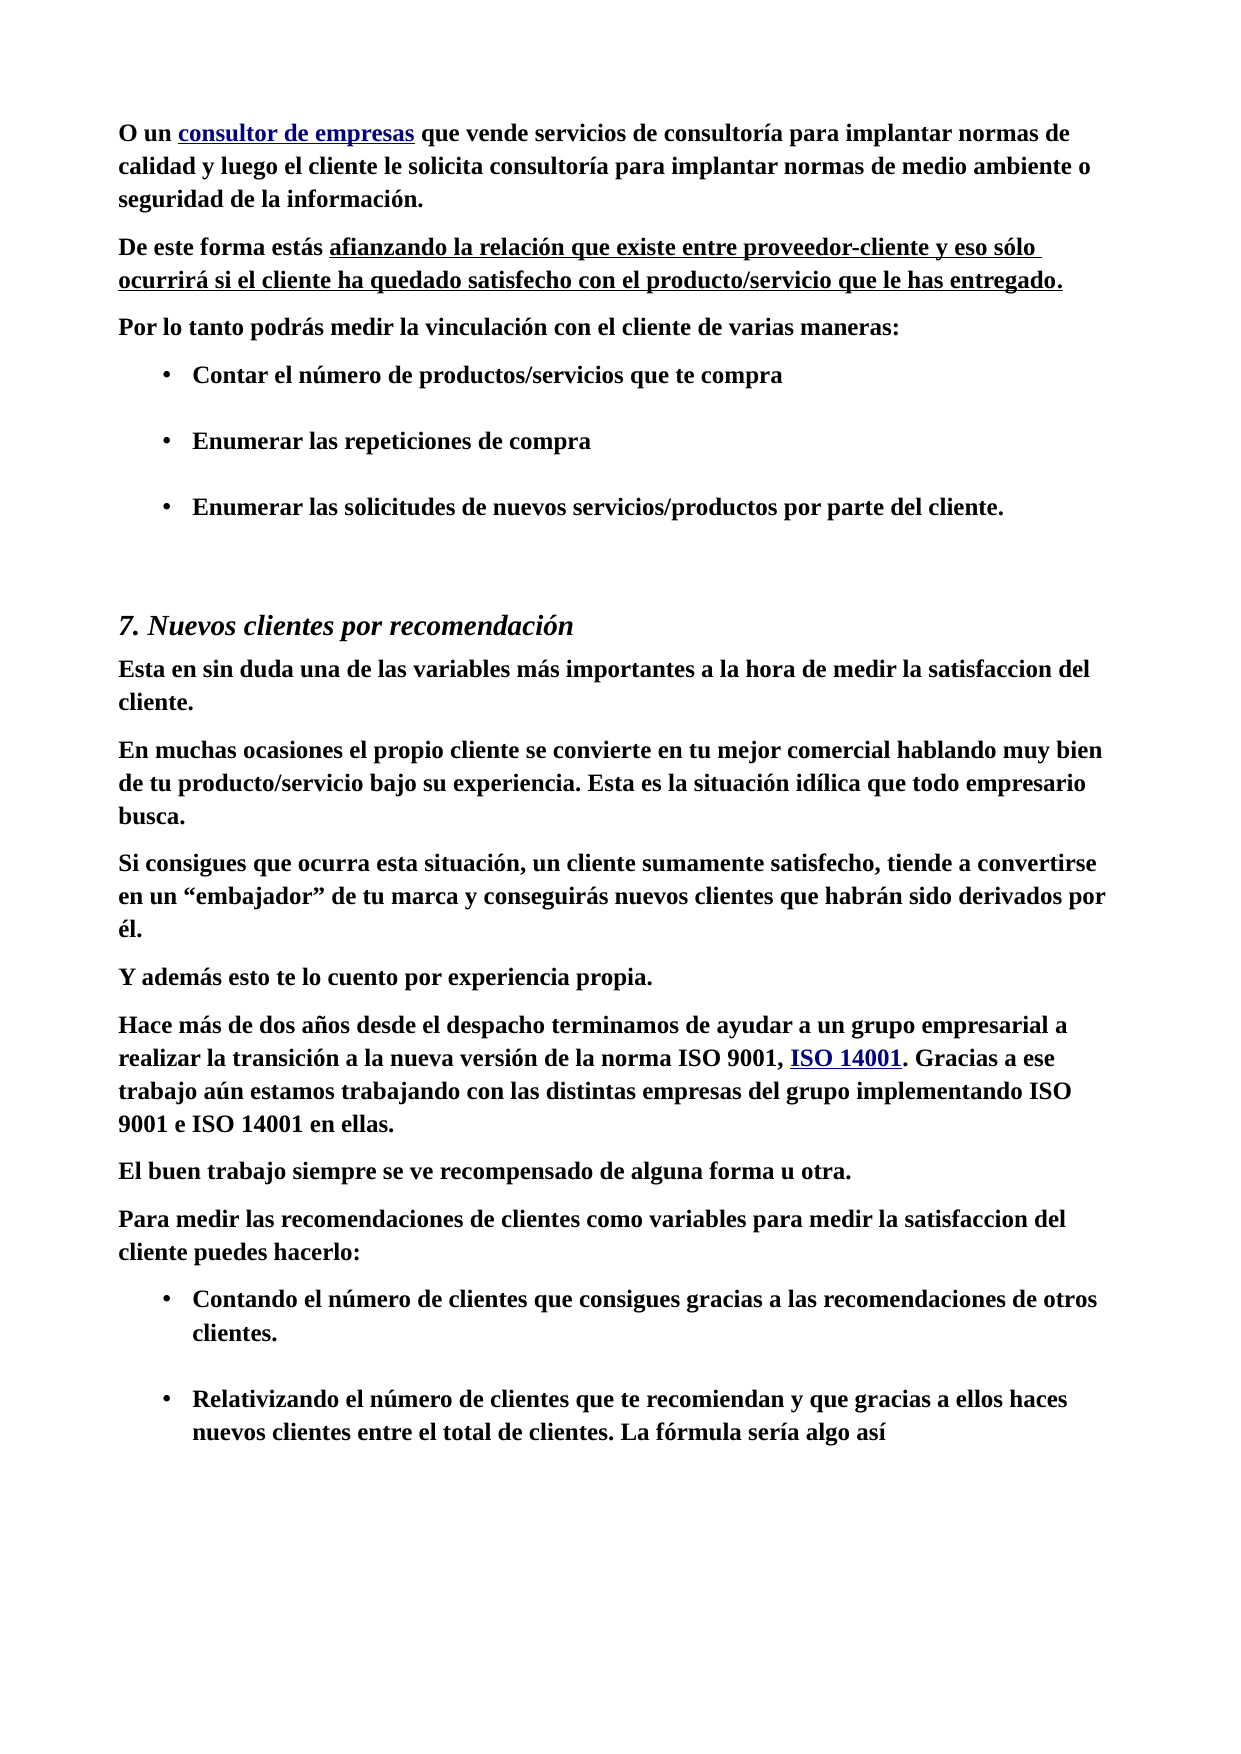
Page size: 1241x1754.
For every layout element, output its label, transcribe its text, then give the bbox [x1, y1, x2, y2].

text Si consigues que ocurra esta situación, un cliente sumamente satisfecho, tiende a convertirse en un “embajador” de tu marca y conseguirás nuevos clientes que habrán sido derivados por él. [118, 848, 1122, 943]
text En muchas ocasiones el propio cliente se convierte en tu mejor comercial hablando muy bien de tu producto/servicio bajo su experiencia. Esta es la situación idílica que todo empresario busca. [118, 735, 1122, 829]
list Relativizando el número de clientes que te recomiendan y que gracias a ellos haces nuevos clientes entre el total de clientes. La fórmula sería algo así [162, 1384, 1122, 1445]
text O un consultor de empresas que vende servicios de consultoría para implantar normas de calidad y luego el cliente le solicita consultoría para implantar normas de medio ambiente o seguridad de la información. [118, 118, 1122, 213]
text Esta en sin duda una de las variables más importantes a la hora de medir la satisfaccion del cliente. [118, 654, 1122, 716]
list Enumerar las repeticiones de compra [162, 426, 1122, 455]
list Contando el número de clientes que consigues gracias a las recomendaciones de otros clientes. [162, 1284, 1122, 1346]
text Para medir las recomendaciones de clientes como variables para medir la satisfaccion del cliente puedes hacerlo: [118, 1204, 1122, 1266]
list Enumerar las solicitudes de nuevos servicios/productos por parte del cliente. [162, 492, 1122, 521]
text El buen trabajo siempre se ve recompensado de alguna forma u otra. [118, 1156, 1122, 1185]
list Contar el número de productos/servicios que te compra [162, 360, 1122, 389]
text De este forma estás afianzando la relación que existe entre proveedor-cliente y eso sólo ocurrirá si el cliente ha quedado satisfecho con el producto/servicio que le has entregado. [118, 232, 1122, 293]
subtitle 7. Nuevos clientes por recomendación [118, 608, 1122, 642]
text Por lo tanto podrás medir la vinculación con el cliente de varias maneras: [118, 312, 1122, 341]
text Y además esto te lo cuento por experiencia propia. [118, 962, 1122, 991]
text Hace más de dos años desde el despacho terminamos de ayudar a un grupo empresarial a realizar la transición a la nueva versión de la norma ISO 9001, ISO 14001. Gracias a ese trabajo aún estamos trabajando con las distintas empresas del grupo implementando ISO 9001 e ISO 14001 en ellas. [118, 1010, 1122, 1137]
